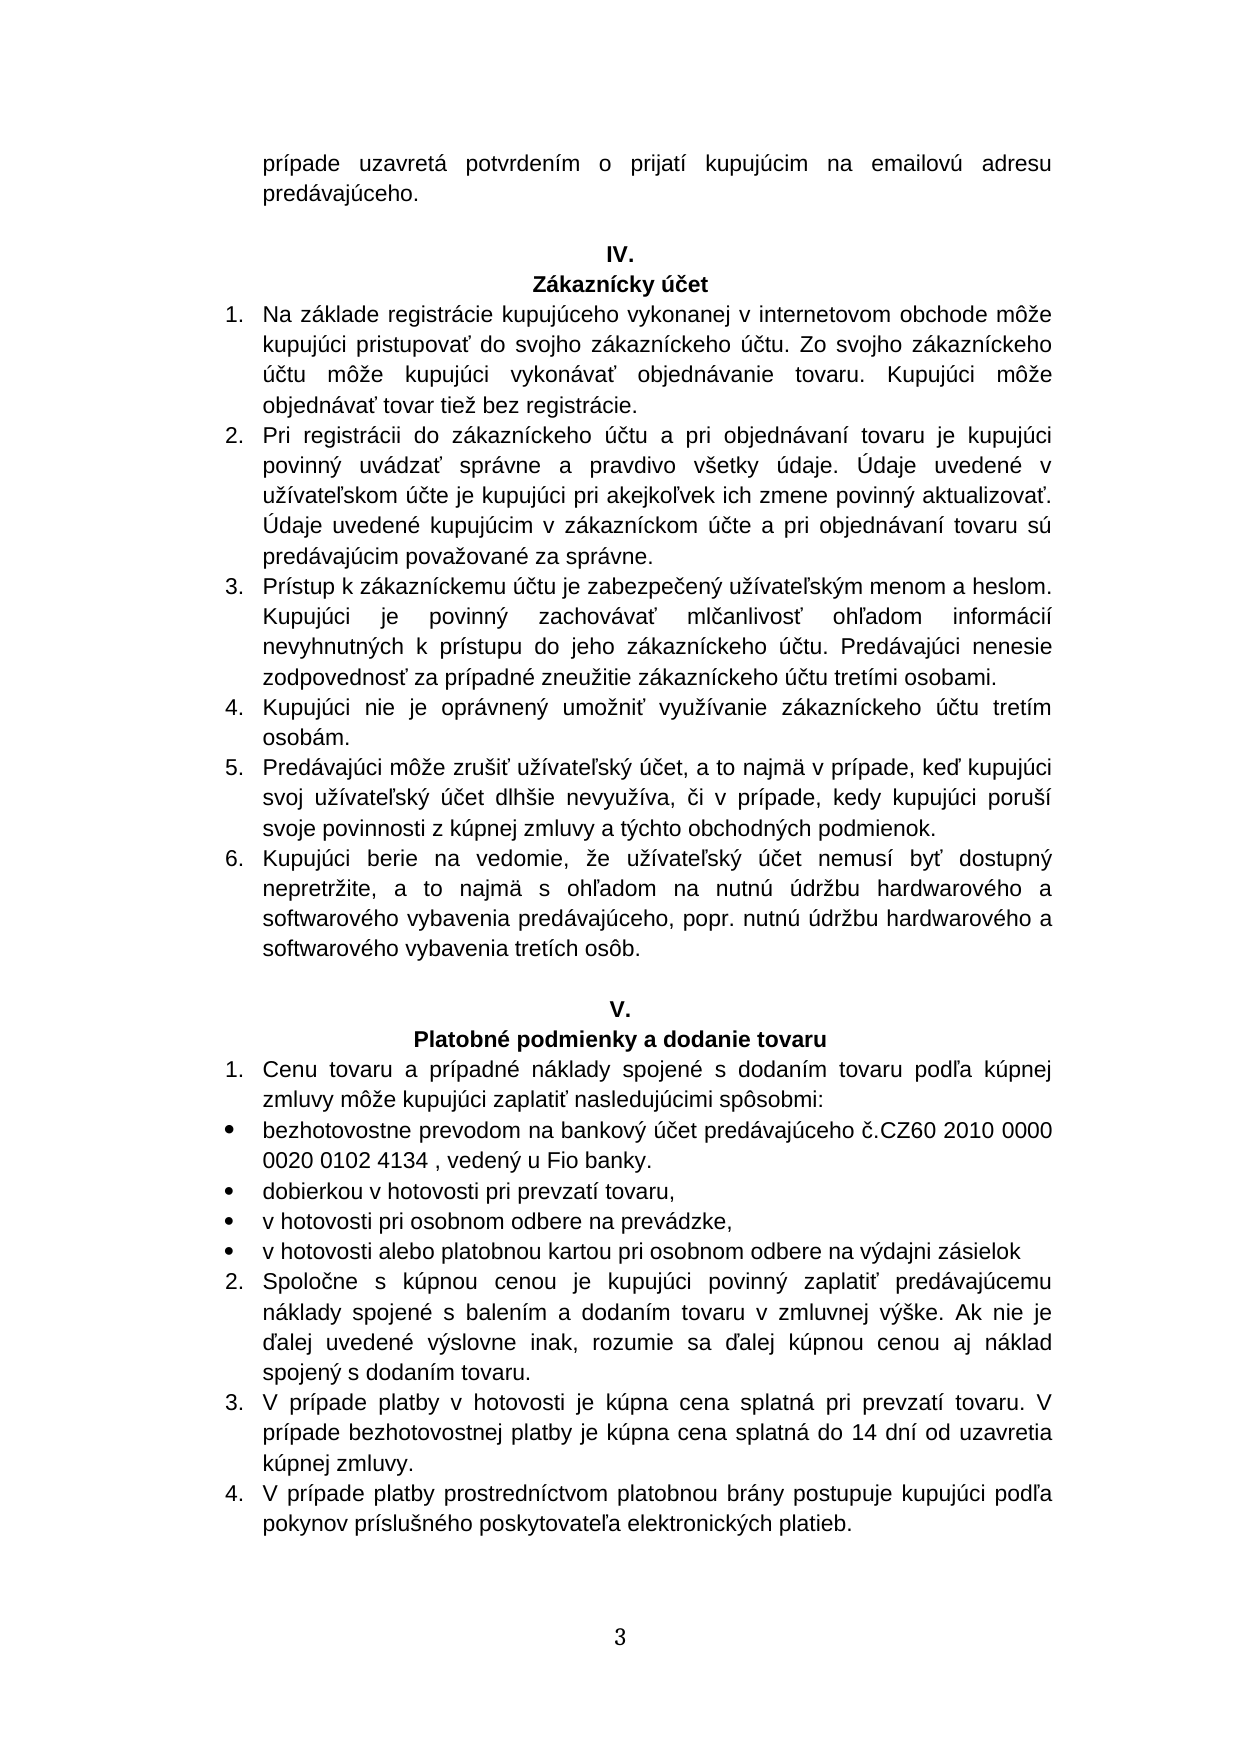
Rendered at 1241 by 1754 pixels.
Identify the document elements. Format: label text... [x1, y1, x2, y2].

list dobierkou v hotovosti pri prevzatí tovaru, [225, 1178, 1053, 1204]
list Prístup k zákazníckemu účtu je zabezpečený užívateľským menom a heslom. Kupujúci je povinný zachovávať mlčanlivosť ohľadom informácií nevyhnutných k prístupu do jeho zákazníckeho účtu. Predávajúci nenesie zodpovednosť za prípadné zneužitie zákazníckeho účtu tretími osobami. [225, 573, 1053, 690]
list Na základe registrácie kupujúceho vykonanej v internetovom obchode môže kupujúci pristupovať do svojho zákazníckeho účtu. Zo svojho zákazníckeho účtu môže kupujúci vykonávať objednávanie tovaru. Kupujúci môže objednávať tovar tiež bez registrácie. [225, 301, 1053, 418]
list Kupujúci berie na vedomie, že užívateľský účet nemusí byť dostupný nepretržite, a to najmä s ohľadom na nutnú údržbu hardwarového a softwarového vybavenia predávajúceho, popr. nutnú údržbu hardwarového a softwarového vybavenia tretích osôb. [225, 845, 1053, 962]
list Spoločne s kúpnou cenou je kupujúci povinný zaplatiť predávajúcemu náklady spojené s balením a dodaním tovaru v zmluvnej výške. Ak nie je ďalej uvedené výslovne inak, rozumie sa ďalej kúpnou cenou aj náklad spojený s dodaním tovaru. [225, 1268, 1053, 1385]
list bezhotovostne prevodom na bankový účet predávajúceho č.CZ60 2010 0000 0020 0102 4134 , vedený u Fio banky. [225, 1117, 1053, 1174]
list v hotovosti alebo platobnou kartou pri osobnom odbere na výdajni zásielok [225, 1238, 1053, 1264]
list Predávajúci môže zrušiť užívateľský účet, a to najmä v prípade, keď kupujúci svoj užívateľský účet dlhšie nevyužíva, či v prípade, kedy kupujúci poruší svoje povinnosti z kúpnej zmluvy a týchto obchodných podmienok. [225, 754, 1053, 841]
list V prípade platby v hotovosti je kúpna cena splatná pri prevzatí tovaru. V prípade bezhotovostnej platby je kúpna cena splatná do 14 dní od uzavretia kúpnej zmluvy. [225, 1389, 1053, 1476]
list Cenu tovaru a prípadné náklady spojené s dodaním tovaru podľa kúpnej zmluvy môže kupujúci zaplatiť nasledujúcimi spôsobmi: [225, 1056, 1053, 1113]
list Pri registrácii do zákazníckeho účtu a pri objednávaní tovaru je kupujúci povinný uvádzať správne a pravdivo všetky údaje. Údaje uvedené v užívateľskom účte je kupujúci pri akejkoľvek ich zmene povinný aktualizovať. Údaje uvedené kupujúcim v zákazníckom účte a pri objednávaní tovaru sú predávajúcim považované za správne. [225, 422, 1053, 569]
list v hotovosti pri osobnom odbere na prevádzke, [225, 1208, 1053, 1234]
text IV. [187, 241, 1053, 267]
text Zákaznícky účet [187, 271, 1053, 297]
list V prípade platby prostredníctvom platobnou brány postupuje kupujúci podľa pokynov príslušného poskytovateľa elektronických platieb. [225, 1480, 1053, 1536]
list prípade uzavretá potvrdením o prijatí kupujúcim na emailovú adresu predávajúceho. [225, 150, 1053, 207]
text V. [187, 996, 1053, 1022]
text Platobné podmienky a dodanie tovaru [187, 1026, 1053, 1052]
list Kupujúci nie je oprávnený umožniť využívanie zákazníckeho účtu tretím osobám. [225, 694, 1053, 750]
